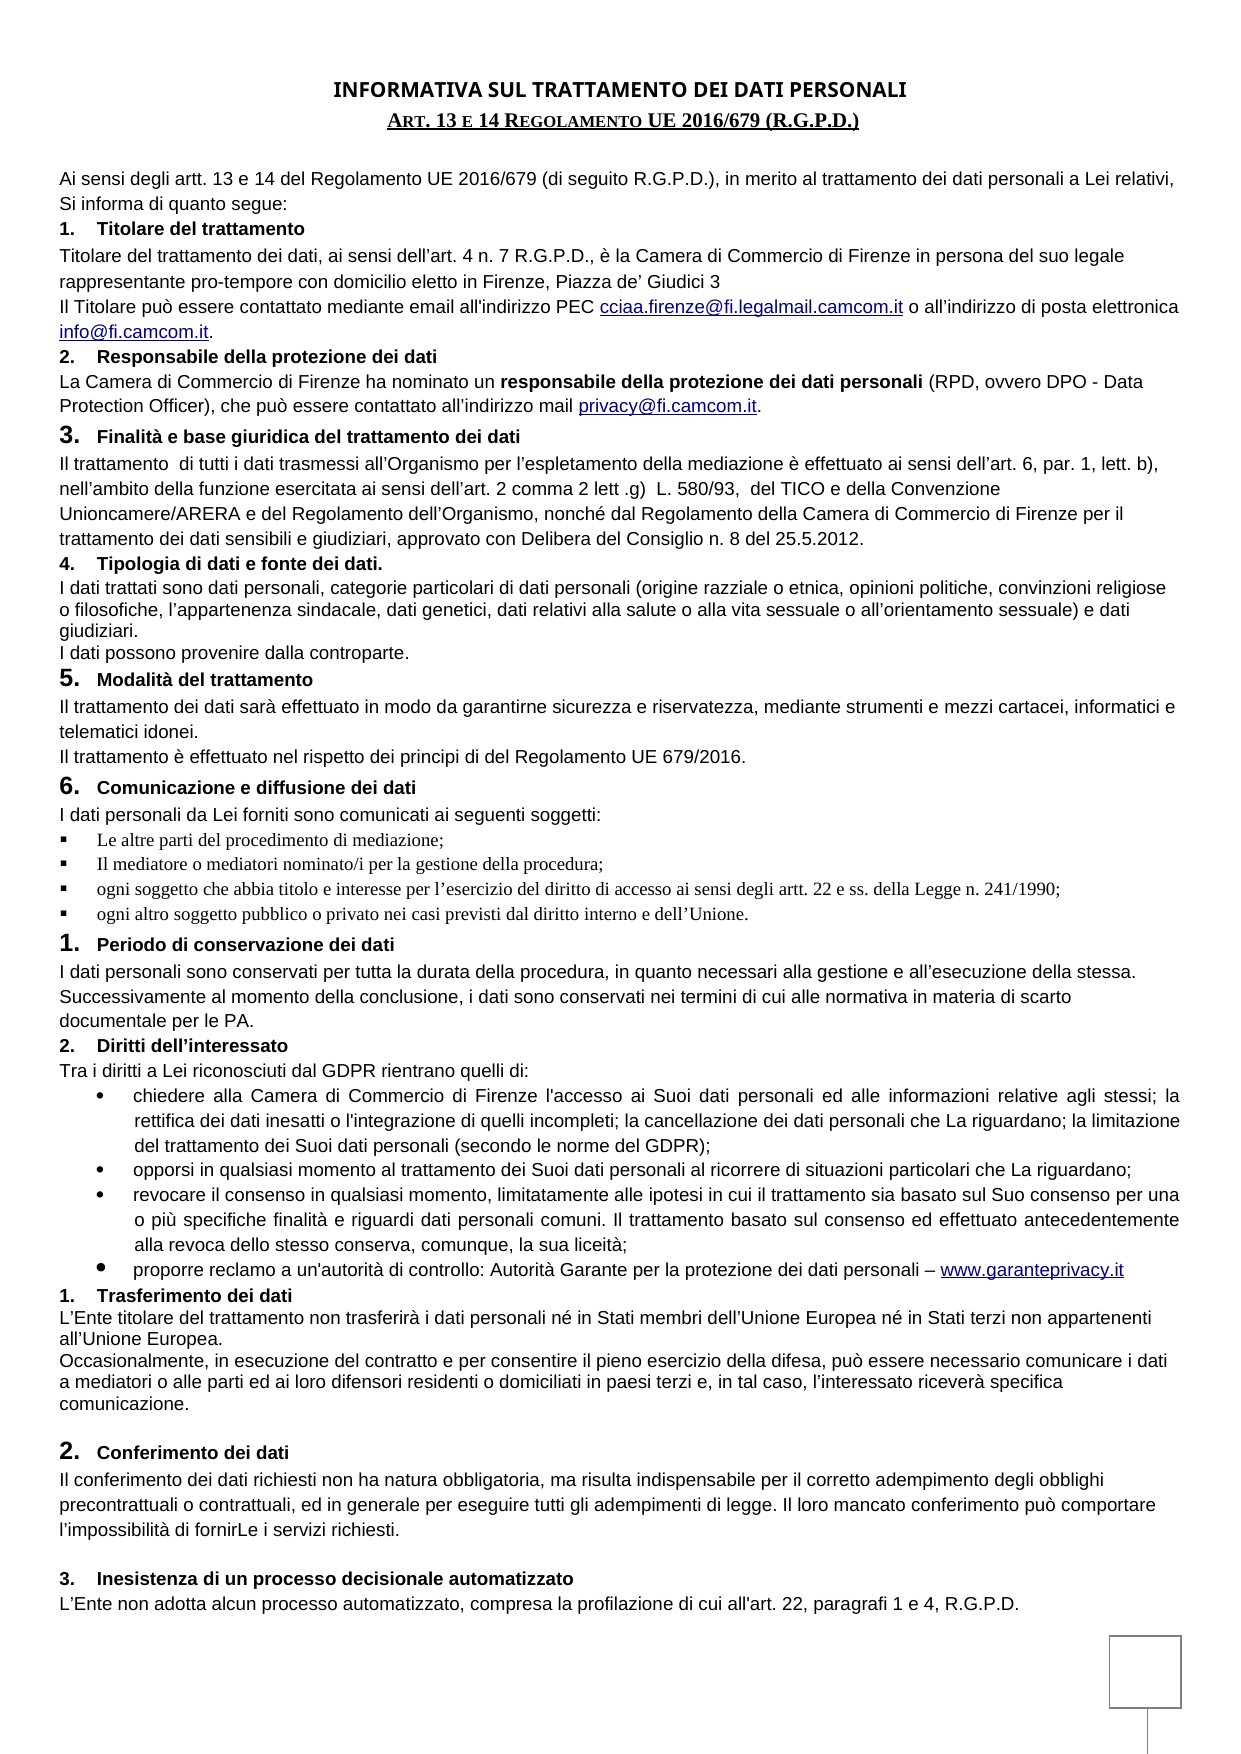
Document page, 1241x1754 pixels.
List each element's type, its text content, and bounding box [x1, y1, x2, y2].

list Periodo di conservazione dei dati [59, 928, 1181, 956]
text La Camera di Commercio di Firenze ha nominato un responsabile della protezione dei dati personali (RPD, ovvero DPO - Data Protection Officer), che può essere contattato all’indirizzo mail privacy@fi.camcom.it. [59, 371, 1181, 417]
text Il Titolare può essere contattato mediante email all'indirizzo PEC cciaa.firenze@fi.legalmail.camcom.it o all’indirizzo di posta elettronica info@fi.camcom.it. [59, 296, 1181, 342]
list ogni soggetto che abbia titolo e interesse per l’esercizio del diritto di accesso ai sensi degli artt. 22 e ss. della Legge n. 241/1990; [59, 878, 1181, 900]
list Comunicazione e diffusione dei dati [59, 771, 1181, 799]
text I dati personali sono conservati per tutta la durata della procedura, in quanto necessari alla gestione e all’esecuzione della stessa. [59, 961, 1181, 982]
list Diritti dell’interessato [59, 1035, 1181, 1057]
list Finalità e base giuridica del trattamento dei dati [59, 420, 1181, 449]
list Conferimento dei dati [59, 1436, 1181, 1465]
text Il trattamento di tutti i dati trasmessi all’Organismo per l’espletamento della mediazione è effettuato ai sensi dell’art. 6, par. 1, lett. b), nell’ambito della funzione esercitata ai sensi dell’art. 2 comma 2 lett .g) L. 580/93, del TICO e della Convenzione Unioncamere/ARERA e del Regolamento dell’Organismo, nonché dal Regolamento della Camera di Commercio di Firenze per il trattamento dei dati sensibili e giudiziari, approvato con Delibera del Consiglio n. 8 del 25.5.2012. [59, 453, 1181, 549]
list Trasferimento dei dati [59, 1285, 1181, 1307]
text Occasionalmente, in esecuzione del contratto e per consentire il pieno esercizio della difesa, può essere necessario comunicare i dati a mediatori o alle parti ed ai loro difensori residenti o domiciliati in paesi terzi e, in tal caso, l’interessato riceverà specifica comunicazione. [59, 1350, 1181, 1414]
text L’Ente non adotta alcun processo automatizzato, compresa la profilazione di cui all'art. 22, paragrafi 1 e 4, R.G.P.D. [59, 1593, 1181, 1614]
list Le altre parti del procedimento di mediazione; [59, 828, 1181, 850]
list Inesistenza di un processo decisionale automatizzato [59, 1568, 1181, 1590]
text Il trattamento dei dati sarà effettuato in modo da garantirne sicurezza e riservatezza, mediante strumenti e mezzi cartacei, informatici e telematici idonei. [59, 696, 1181, 743]
list Modalità del trattamento [59, 663, 1181, 692]
text Il trattamento è effettuato nel rispetto dei principi di del Regolamento UE 679/2016. [59, 746, 1181, 767]
list Titolare del trattamento [59, 218, 1181, 239]
subtitle INFORMATIVA SUL TRATTAMENTO DEI DATI PERSONALI [59, 75, 1181, 103]
text I dati possono provenire dalla controparte. [59, 642, 1181, 663]
text Art. 13 e 14 Regolamento UE 2016/679 (R.G.P.D.) [65, 108, 1181, 132]
text Ai sensi degli artt. 13 e 14 del Regolamento UE 2016/679 (di seguito R.G.P.D.), in merito al trattamento dei dati personali a Lei relativi, Si informa di quanto segue: [59, 168, 1181, 214]
text Il conferimento dei dati richiesti non ha natura obbligatoria, ma risulta indispensabile per il corretto adempimento degli obblighi precontrattuali o contrattuali, ed in generale per eseguire tutti gli adempimenti di legge. Il loro mancato conferimento può comportare l’impossibilità di fornirLe i servizi richiesti. [59, 1469, 1181, 1540]
text I dati personali da Lei forniti sono comunicati ai seguenti soggetti: [59, 804, 1181, 825]
list Il mediatore o mediatori nominato/i per la gestione della procedura; [59, 853, 1181, 875]
text I dati trattati sono dati personali, categorie particolari di dati personali (origine razziale o etnica, opinioni politiche, convinzioni religiose o filosofiche, l’appartenenza sindacale, dati genetici, dati relativi alla salute o alla vita sessuale o all’orientamento sessuale) e dati giudiziari. [59, 577, 1181, 642]
list ogni altro soggetto pubblico o privato nei casi previsti dal diritto interno e dell’Unione. [59, 903, 1181, 924]
text Successivamente al momento della conclusione, i dati sono conservati nei termini di cui alle normativa in materia di scarto documentale per le PA. [59, 986, 1181, 1032]
text L’Ente titolare del trattamento non trasferirà i dati personali né in Stati membri dell’Unione Europea né in Stati terzi non appartenenti all’Unione Europea. [59, 1307, 1181, 1350]
list Tipologia di dati e fonte dei dati. [59, 552, 1181, 574]
list proporre reclamo a un'autorità di controllo: Autorità Garante per la protezione dei dati personali – www.garanteprivacy.it [97, 1258, 1181, 1282]
text Titolare del trattamento dei dati, ai sensi dell’art. 4 n. 7 R.G.P.D., è la Camera di Commercio di Firenze in persona del suo legale rappresentante pro-tempore con domicilio eletto in Firenze, Piazza de’ Giudici 3 [59, 243, 1181, 293]
list Responsabile della protezione dei dati [59, 346, 1181, 367]
list chiedere alla Camera di Commercio di Firenze l'accesso ai Suoi dati personali ed alle informazioni relative agli stessi; la rettifica dei dati inesatti o l'integrazione di quelli incompleti; la cancellazione dei dati personali che La riguardano; la limitazione del trattamento dei Suoi dati personali (secondo le norme del GDPR); [97, 1085, 1181, 1156]
list revocare il consenso in qualsiasi momento, limitatamente alle ipotesi in cui il trattamento sia basato sul Suo consenso per una o più specifiche finalità e riguardi dati personali comuni. Il trattamento basato sul consenso ed effettuato antecedentemente alla revoca dello stesso conserva, comunque, la sua liceità; [97, 1184, 1181, 1255]
list opporsi in qualsiasi momento al trattamento dei Suoi dati personali al ricorrere di situazioni particolari che La riguardano; [97, 1159, 1181, 1181]
text Tra i diritti a Lei riconosciuti dal GDPR rientrano quelli di: [59, 1060, 1181, 1081]
